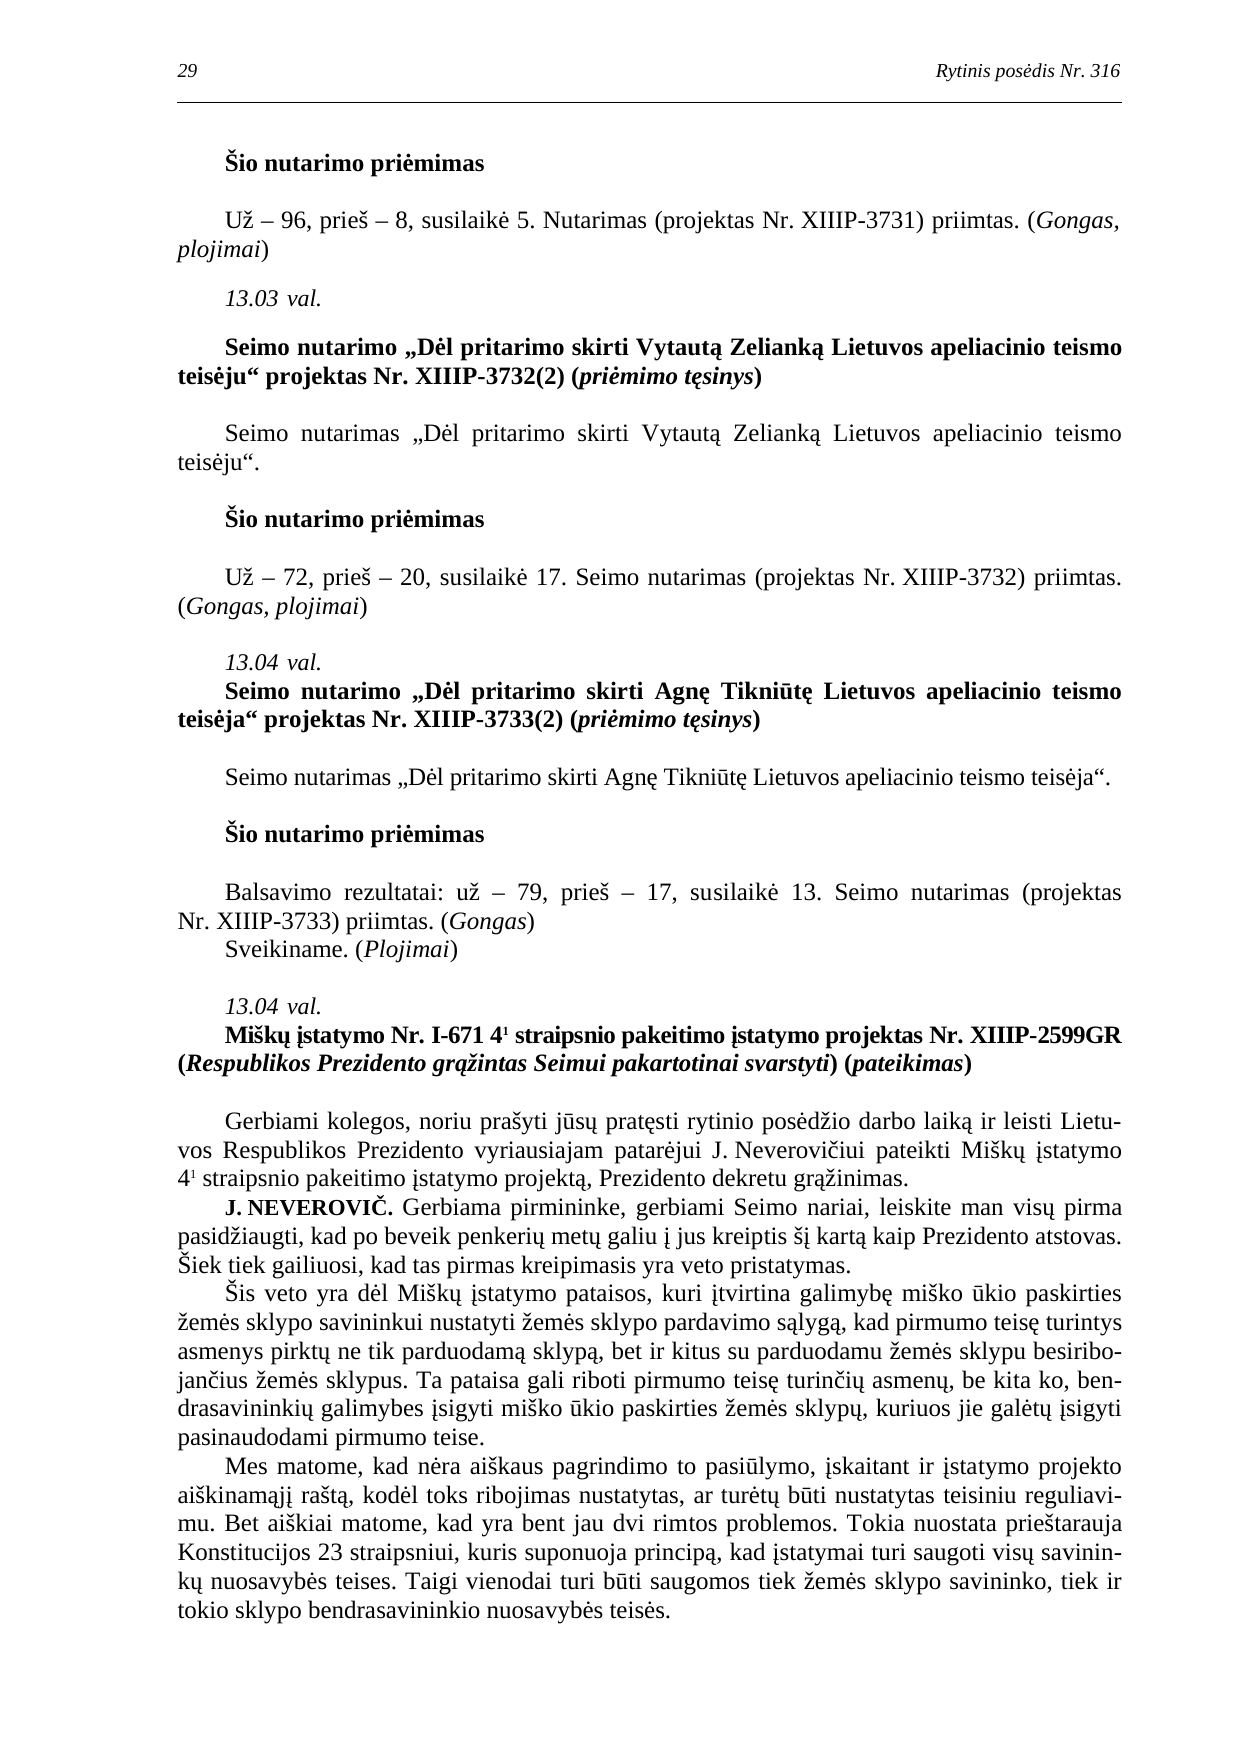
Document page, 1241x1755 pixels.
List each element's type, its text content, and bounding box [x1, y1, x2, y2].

text Miš­kų įsta­ty­mo Nr. I-671 41 straips­nio pa­kei­ti­mo įsta­ty­mo pro­jek­tas Nr. XIIIP-2599GR (Res­pub­li­kos Pre­zi­den­to grą­žin­tas Sei­mui pa­kar­to­ti­nai svars­ty­ti) (pa­tei­ki­mas) [177, 1020, 1122, 1077]
text 13.04 val. [224, 648, 1122, 676]
text Bal­sa­vi­mo re­zul­ta­tai: už – 79, prieš – 17, su­si­lai­kė 13. Sei­mo nu­ta­ri­mas (pro­jek­tas Nr. XIIIP-3733) pri­im­tas. (Gon­gas) [177, 877, 1122, 934]
text Šio nu­ta­ri­mo pri­ėmi­mas [177, 148, 1122, 176]
text Sei­mo nu­ta­ri­mo „Dėl pri­ta­ri­mo skir­ti Vy­tau­tą Ze­lian­ką Lie­tu­vos ape­lia­ci­nio teis­mo tei­sė­ju“ pro­jek­tas Nr. XIIIP-3732(2) (pri­ėmi­mo tę­si­nys) [177, 332, 1122, 389]
text J. NEVEROVIČ. Ger­bia­ma pir­mi­nin­ke, ger­bia­mi Sei­mo na­riai, leis­ki­te man vi­sų pir­ma pa­si­džiaug­ti, kad po be­veik pen­ke­rių me­tų ga­liu į jus kreip­tis šį kar­tą kaip Pre­zi­den­to at­sto­vas. Šiek tiek gai­liuo­si, kad tas pir­mas krei­pi­ma­sis yra ve­to pri­sta­ty­mas. [177, 1192, 1122, 1278]
text 13.03 val. [224, 283, 1122, 311]
text 13.04 val. [224, 992, 1122, 1020]
text Šis ve­to yra dėl Miš­kų įsta­ty­mo pa­tai­sos, ku­ri įtvir­ti­na ga­li­my­bę miš­ko ūkio pa­skir­ties že­mės skly­po sa­vi­nin­kui nu­sta­ty­ti že­mės skly­po par­da­vi­mo są­ly­gą, kad pir­mu­mo tei­sę tu­rin­tys as­me­nys pirk­tų ne tik par­duo­da­mą skly­pą, bet ir ki­tus su par­duo­da­mu že­mės skly­pu be­si­ri­bo­jan­čius že­mės skly­pus. Ta pa­tai­sa ga­li ri­bo­ti pir­mu­mo tei­sę tu­rin­čių as­me­nų, be ki­ta ko, ben­dra­sa­vi­nin­kių ga­li­my­bes įsi­gy­ti miš­ko ūkio pa­skir­ties že­mės skly­pų, ku­riuos jie ga­lė­tų įsi­gy­ti pa­si­nau­do­da­mi pir­mu­mo tei­se. [177, 1278, 1122, 1451]
text Šio nu­ta­ri­mo pri­ėmi­mas [177, 504, 1122, 533]
text Sei­mo nu­ta­ri­mas „Dėl pri­ta­ri­mo skir­ti Vy­tau­tą Ze­lian­ką Lie­tu­vos ape­lia­ci­nio teis­mo teisė­ju“. [177, 418, 1122, 476]
text Ger­bia­mi ko­le­gos, no­riu pra­šy­ti jū­sų pra­tęs­ti ry­ti­nio po­sė­džio dar­bo lai­ką ir leis­ti Lie­tu­vos Res­pub­li­kos Pre­zi­den­to vy­riau­sia­jam pa­ta­rė­jui J. Ne­ve­ro­vi­čiui pa­teik­ti Miš­kų įsta­ty­mo 41 straips­nio pa­kei­ti­mo įsta­ty­mo pro­jek­tą, Pre­zi­den­to dek­re­tu grą­ži­ni­mas. [177, 1106, 1122, 1192]
text Mes ma­to­me, kad nė­ra aiš­kaus pa­grin­di­mo to pa­siū­ly­mo, įskai­tant ir įsta­ty­mo pro­jek­to aiš­ki­na­mą­jį raš­tą, ko­dėl toks ri­bo­ji­mas nu­sta­ty­tas, ar tu­rė­tų bū­ti nu­sta­ty­tas tei­si­niu re­gu­lia­vi­mu. Bet aiš­kiai ma­to­me, kad yra bent jau dvi rim­tos pro­ble­mos. To­kia nuo­sta­ta prieš­ta­rau­ja Kon­sti­tu­ci­jos 23 straips­niui, ku­ris su­po­nuo­ja prin­ci­pą, kad įsta­ty­mai tu­ri sau­go­ti vi­sų sa­vi­nin­kų nuo­sa­vy­bės tei­ses. Tai­gi vie­no­dai tu­ri bū­ti sau­go­mos tiek že­mės skly­po sa­vi­nin­ko, tiek ir to­kio skly­po ben­dra­sa­vi­nin­kio nuo­sa­vy­bės tei­sės. [177, 1451, 1122, 1623]
text Už – 96, prieš – 8, su­si­lai­kė 5. Nu­ta­ri­mas (pro­jek­tas Nr. XIIIP-3731) pri­im­tas. (Gon­gas, plo­ji­mai) [177, 205, 1122, 263]
text Šio nu­ta­ri­mo pri­ėmi­mas [177, 819, 1122, 848]
text Svei­ki­na­me. (Plo­ji­mai) [177, 934, 1122, 963]
text Sei­mo nu­ta­ri­mo „Dėl pri­ta­ri­mo skir­ti Ag­nę Tik­niū­tę Lie­tu­vos ape­lia­ci­nio teis­mo teisė­ja“ pro­jek­tas Nr. XIIIP-3733(2) (pri­ėmi­mo tę­si­nys) [177, 676, 1122, 733]
text Sei­mo nu­ta­ri­mas „Dėl pri­ta­ri­mo skir­ti Ag­nę Tik­niū­tę Lie­tu­vos ape­lia­ci­nio teis­mo tei­sė­ja“. [177, 762, 1122, 791]
text Už – 72, prieš – 20, su­si­lai­kė 17. Sei­mo nu­ta­ri­mas (pro­jek­tas Nr. XIIIP-3732) pri­im­tas. (Gon­gas, plo­ji­mai) [177, 562, 1122, 619]
